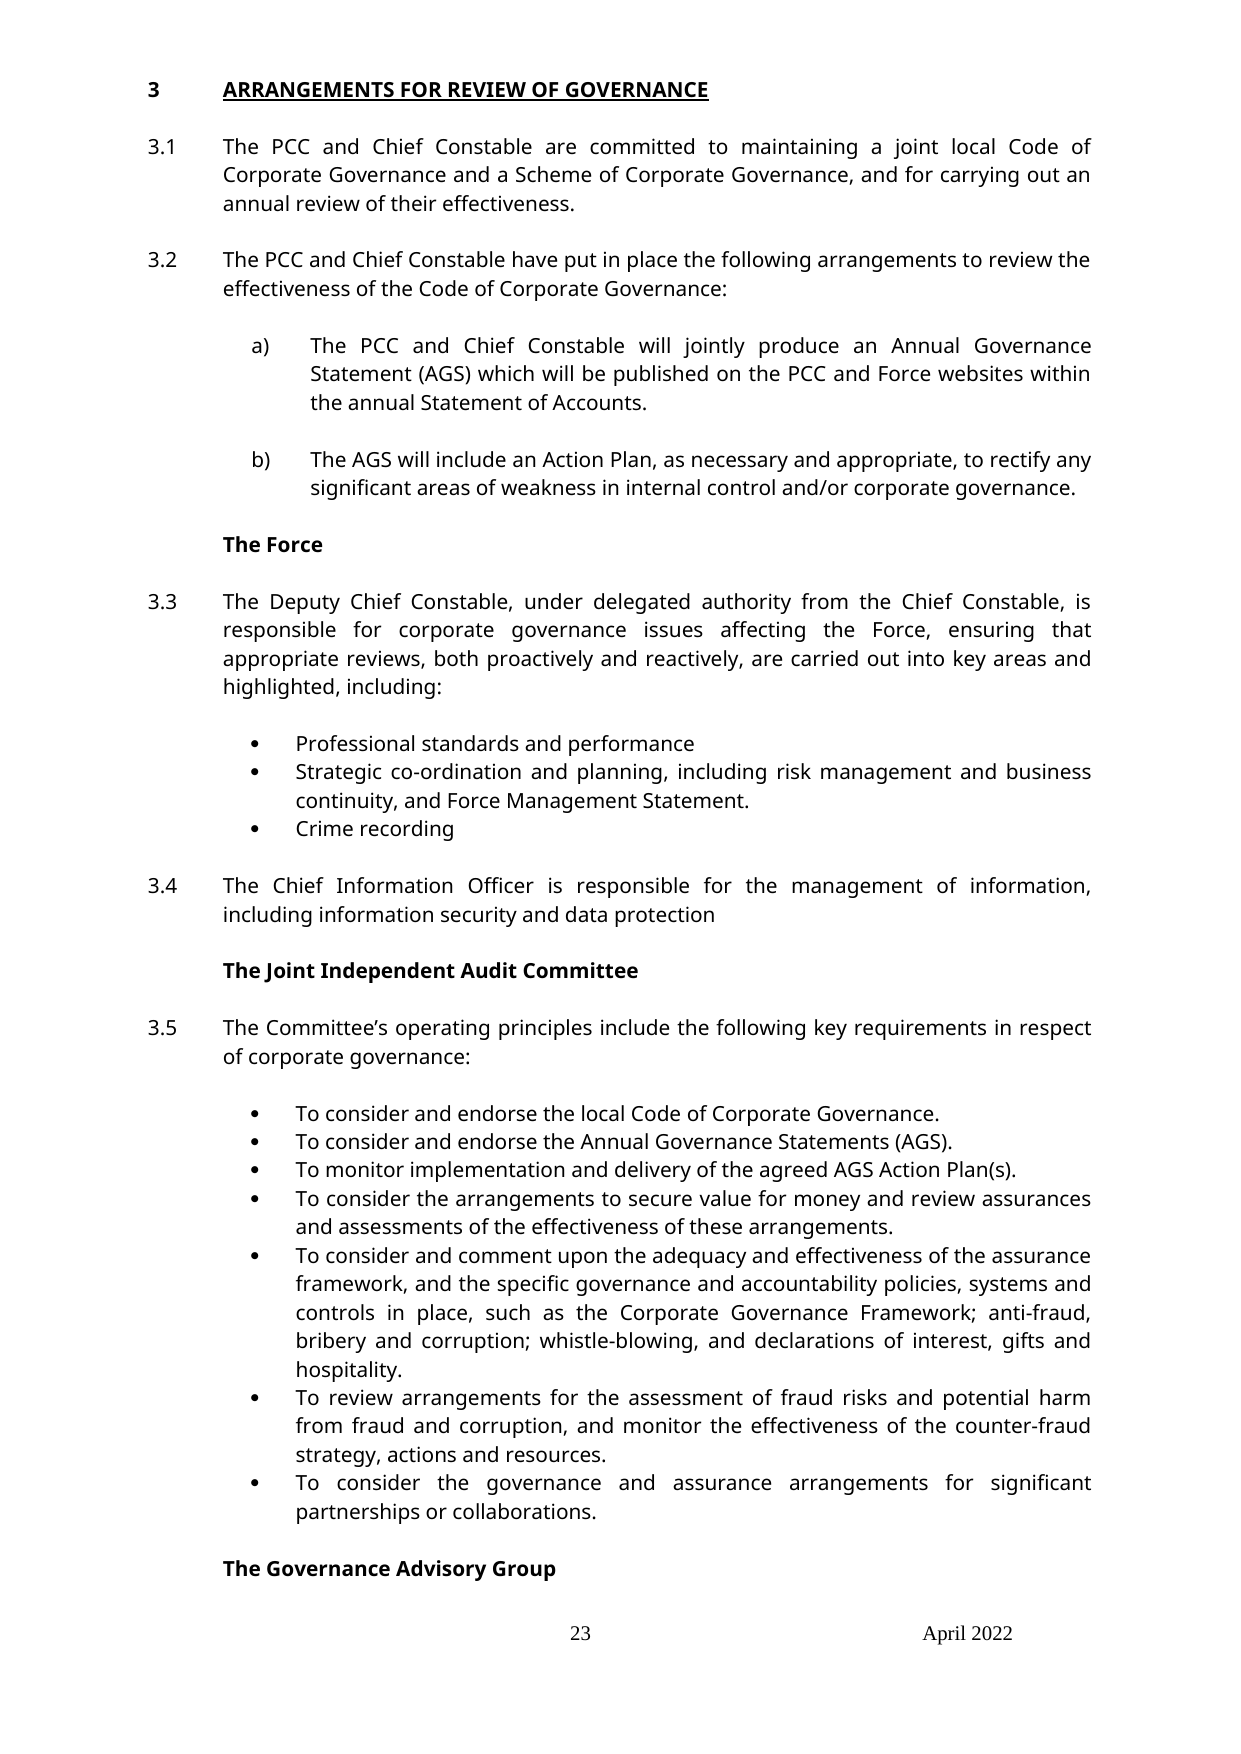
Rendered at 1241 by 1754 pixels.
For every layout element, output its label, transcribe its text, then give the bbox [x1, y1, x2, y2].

list To consider and comment upon the adequacy and effectiveness of the assurance framework, and the specific governance and accountability policies, systems and controls in place, such as the Corporate Governance Framework; anti-fraud, bribery and corruption; whistle-blowing, and declarations of interest, gifts and hospitality. [251, 1241, 1092, 1383]
list The Committee’s operating principles include the following key requirements in respect of corporate governance: [148, 1013, 1092, 1070]
list The Deputy Chief Constable, under delegated authority from the Chief Constable, is responsible for corporate governance issues affecting the Force, ensuring that appropriate reviews, both proactively and reactively, are carried out into key areas and highlighted, including: [148, 587, 1092, 701]
list To consider and endorse the Annual Governance Statements (AGS). [251, 1127, 1092, 1156]
list The Chief Information Officer is responsible for the management of information, including information security and data protection [148, 871, 1092, 928]
list To monitor implementation and delivery of the agreed AGS Action Plan(s). [251, 1156, 1092, 1184]
list Crime recording [251, 814, 1092, 843]
text The Force [148, 530, 1092, 558]
list The PCC and Chief Constable are committed to maintaining a joint local Code of Corporate Governance and a Scheme of Corporate Governance, and for carrying out an annual review of their effectiveness. [148, 132, 1092, 217]
list To consider the governance and assurance arrangements for significant partnerships or collaborations. [251, 1468, 1092, 1525]
list The PCC and Chief Constable have put in place the following arrangements to review the effectiveness of the Code of Corporate Governance: [148, 246, 1092, 302]
list Strategic co-ordination and planning, including risk management and business continuity, and Force Management Statement. [251, 757, 1092, 814]
text The Joint Independent Audit Committee [148, 957, 1092, 985]
list To review arrangements for the assessment of fraud risks and potential harm from fraud and corruption, and monitor the effectiveness of the counter-fraud strategy, actions and resources. [251, 1383, 1092, 1468]
text The Governance Advisory Group [148, 1554, 1092, 1582]
list To consider and endorse the local Code of Corporate Governance. [251, 1099, 1092, 1127]
text 3 ARRANGEMENTS FOR REVIEW OF GOVERNANCE [148, 75, 1092, 103]
list The PCC and Chief Constable will jointly produce an Annual Governance Statement (AGS) which will be published on the PCC and Force websites within the annual Statement of Accounts. [251, 331, 1092, 416]
list Professional standards and performance [251, 729, 1092, 757]
list The AGS will include an Action Plan, as necessary and appropriate, to rectify any significant areas of weakness in internal control and/or corporate governance. [251, 445, 1092, 502]
list To consider the arrangements to secure value for money and review assurances and assessments of the effectiveness of these arrangements. [251, 1184, 1092, 1241]
